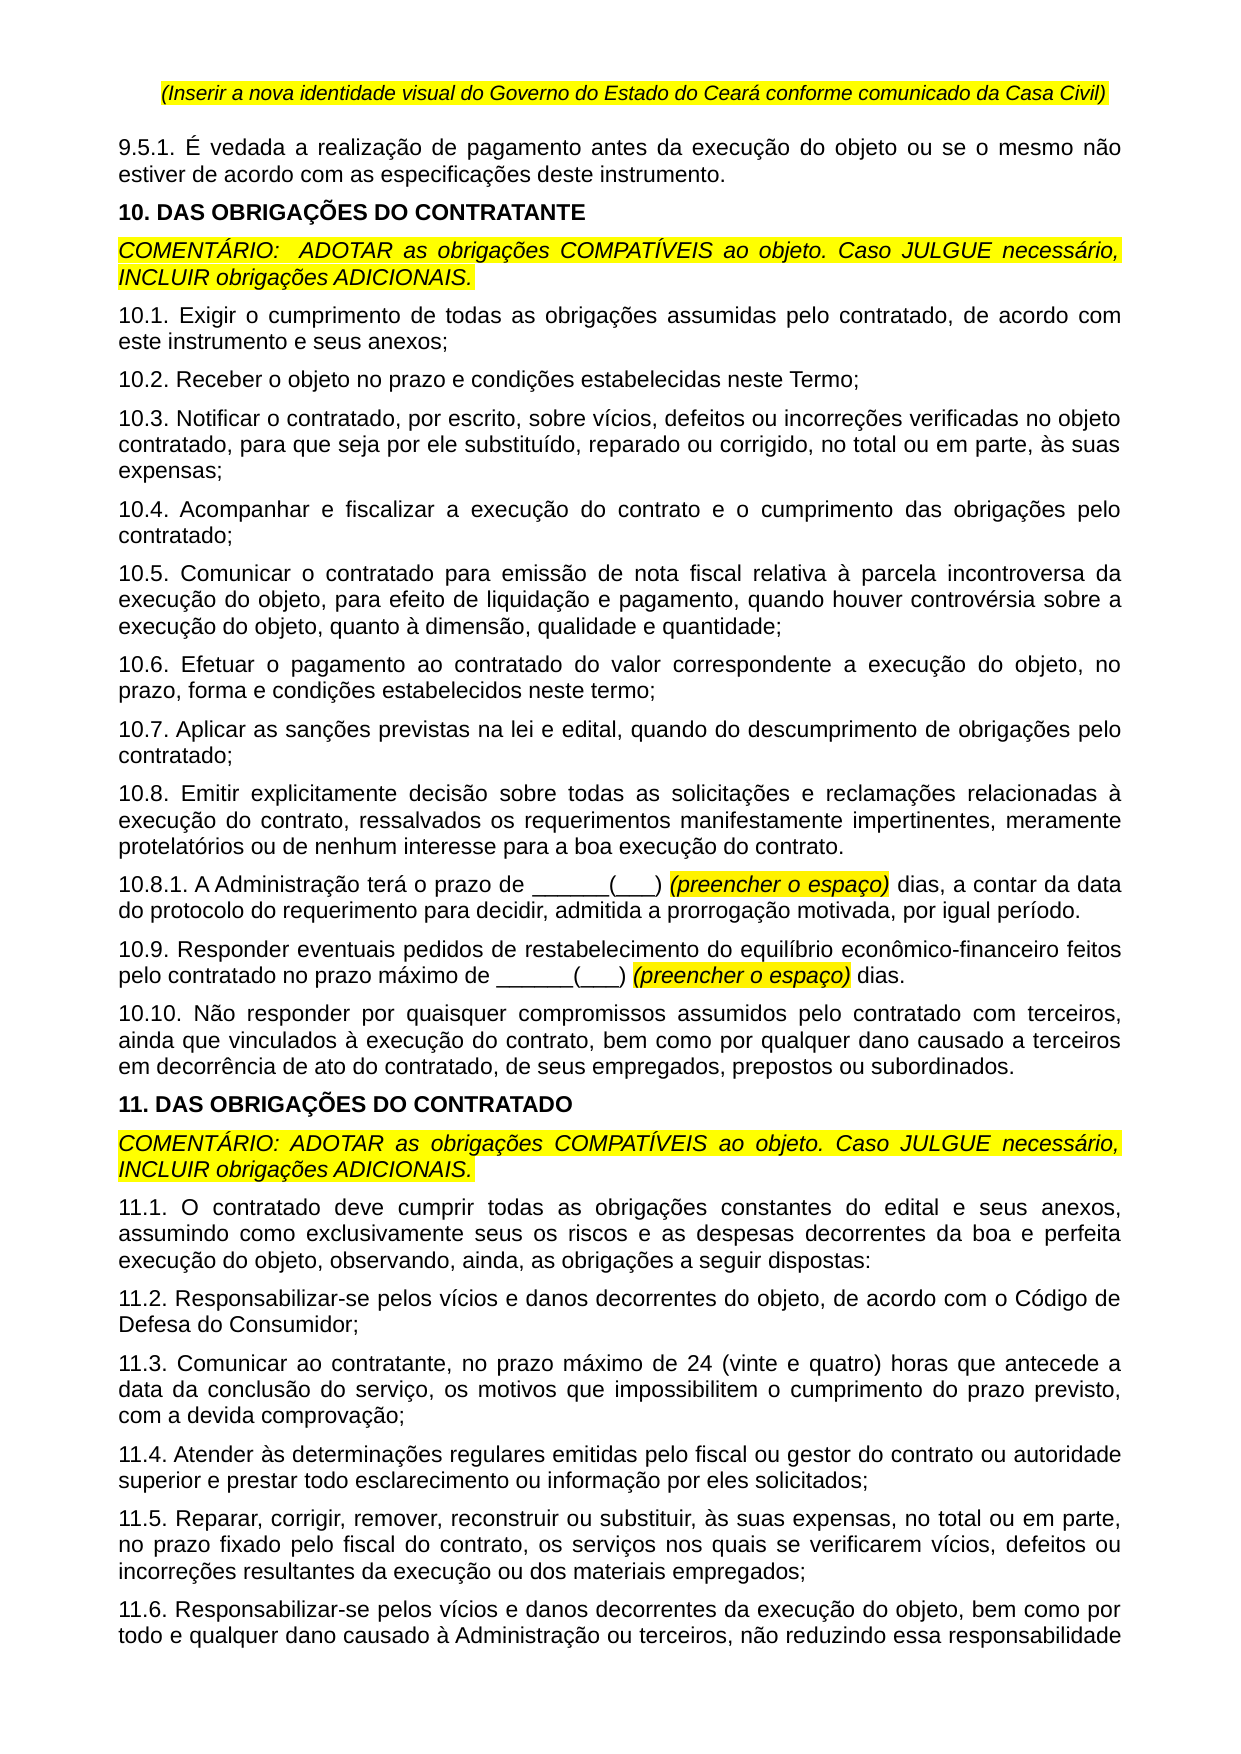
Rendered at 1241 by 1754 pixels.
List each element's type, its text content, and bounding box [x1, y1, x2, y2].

text 10.4. Acompanhar e fiscalizar a execução do contrato e o cumprimento das obrigações pelo contratado; [118, 496, 1122, 548]
text 11.1. O contratado deve cumprir todas as obrigações constantes do edital e seus anexos, assumindo como exclusivamente seus os riscos e as despesas decorrentes da boa e perfeita execução do objeto, observando, ainda, as obrigações a seguir dispostas: [118, 1194, 1122, 1273]
text 11.2. Responsabilizar-se pelos vícios e danos decorrentes do objeto, de acordo com o Código de Defesa do Consumidor; [118, 1285, 1122, 1338]
text 10.9. Responder eventuais pedidos de restabelecimento do equilíbrio econômico-financeiro feitos pelo contratado no prazo máximo de ______(___) (preencher o espaço) dias. [118, 936, 1122, 988]
text 10.1. Exigir o cumprimento de todas as obrigações assumidas pelo contratado, de acordo com este instrumento e seus anexos; [118, 302, 1122, 354]
text 11.3. Comunicar ao contratante, no prazo máximo de 24 (vinte e quatro) horas que antecede a data da conclusão do serviço, os motivos que impossibilitem o cumprimento do prazo previsto, com a devida comprovação; [118, 1349, 1122, 1429]
text 10.7. Aplicar as sanções previstas na lei e edital, quando do descumprimento de obrigações pelo contratado; [118, 716, 1122, 768]
text COMENTÁRIO: ADOTAR as obrigações COMPATÍVEIS ao objeto. Caso JULGUE necessário, INCLUIR obrigações ADICIONAIS. [118, 1129, 1122, 1182]
text 11.5. Reparar, corrigir, remover, reconstruir ou substituir, às suas expensas, no total ou em parte, no prazo fixado pelo fiscal do contrato, os serviços nos quais se verificarem vícios, defeitos ou incorreções resultantes da execução ou dos materiais empregados; [118, 1505, 1122, 1584]
text 10.6. Efetuar o pagamento ao contratado do valor correspondente a execução do objeto, no prazo, forma e condições estabelecidos neste termo; [118, 651, 1122, 704]
text 10.2. Receber o objeto no prazo e condições estabelecidas neste Termo; [118, 366, 1122, 393]
text 10.8.1. A Administração terá o prazo de ______(___) (preencher o espaço) dias, a contar da data do protocolo do requerimento para decidir, admitida a prorrogação motivada, por igual período. [118, 871, 1122, 924]
text 10.8. Emitir explicitamente decisão sobre todas as solicitações e reclamações relacionadas à execução do contrato, ressalvados os requerimentos manifestamente impertinentes, meramente protelatórios ou de nenhum interesse para a boa execução do contrato. [118, 780, 1122, 859]
text COMENTÁRIO: ADOTAR as obrigações COMPATÍVEIS ao objeto. Caso JULGUE necessário, INCLUIR obrigações ADICIONAIS. [118, 237, 1122, 290]
text 10.10. Não responder por quaisquer compromissos assumidos pelo contratado com terceiros, ainda que vinculados à execução do contrato, bem como por qualquer dano causado a terceiros em decorrência de ato do contratado, de seus empregados, prepostos ou subordinados. [118, 1000, 1122, 1079]
text 9.5.1. É vedada a realização de pagamento antes da execução do objeto ou se o mesmo não estiver de acordo com as especificações deste instrumento. [118, 134, 1122, 187]
text 10.3. Notificar o contratado, por escrito, sobre vícios, defeitos ou incorreções verificadas no objeto contratado, para que seja por ele substituído, reparado ou corrigido, no total ou em parte, às suas expensas; [118, 404, 1122, 484]
text 11.6. Responsabilizar-se pelos vícios e danos decorrentes da execução do objeto, bem como por todo e qualquer dano causado à Administração ou terceiros, não reduzindo essa responsabilidade [118, 1596, 1122, 1649]
text 11. DAS OBRIGAÇÕES DO CONTRATADO [118, 1091, 1122, 1118]
text 10.5. Comunicar o contratado para emissão de nota fiscal relativa à parcela incontroversa da execução do objeto, para efeito de liquidação e pagamento, quando houver controvérsia sobre a execução do objeto, quanto à dimensão, qualidade e quantidade; [118, 560, 1122, 639]
text 10. DAS OBRIGAÇÕES DO CONTRATANTE [118, 199, 1122, 225]
text 11.4. Atender às determinações regulares emitidas pelo fiscal ou gestor do contrato ou autoridade superior e prestar todo esclarecimento ou informação por eles solicitados; [118, 1441, 1122, 1493]
